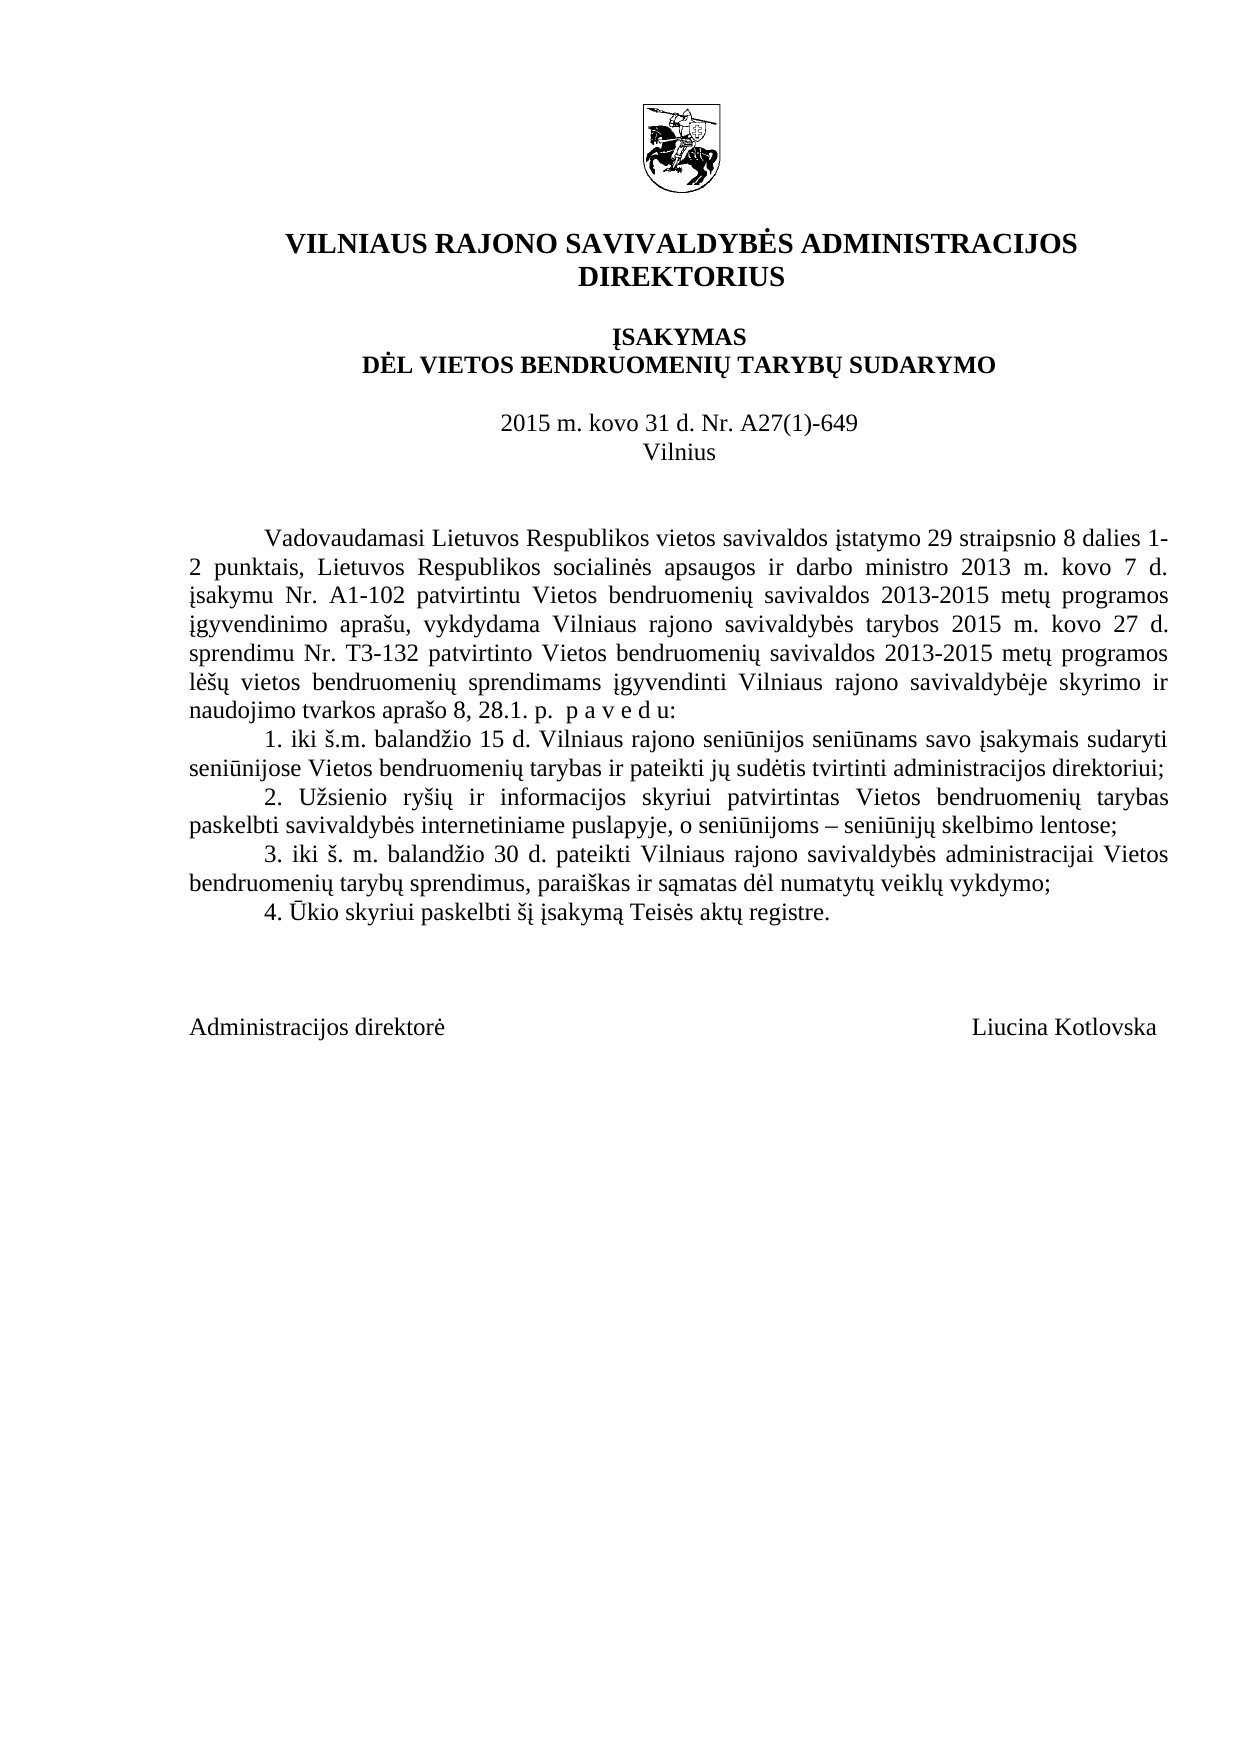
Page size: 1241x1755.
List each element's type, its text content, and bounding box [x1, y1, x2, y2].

text Vilnius [189, 437, 1169, 466]
text 2. Užsienio ryšių ir informacijos skyriui patvirtintas Vietos bendruomenių tarybas paskelbti savivaldybės internetiniame puslapyje, o seniūnijoms – seniūnijų skelbimo lentose; [189, 782, 1169, 839]
text DĖL VIETOS BENDRUOMENIŲ TARYBŲ SUDARYMO [189, 351, 1169, 379]
text 3. iki š. m. balandžio 30 d. pateikti Vilniaus rajono savivaldybės administracijai Vietos bendruomenių tarybų sprendimus, paraiškas ir sąmatas dėl numatytų veiklų vykdymo; [189, 839, 1169, 897]
text ĮSAKYMAS [189, 322, 1169, 351]
text Vadovaudamasi Lietuvos Respublikos vietos savivaldos įstatymo 29 straipsnio 8 dalies 1-2 punktais, Lietuvos Respublikos socialinės apsaugos ir darbo ministro 2013 m. kovo 7 d. įsakymu Nr. A1-102 patvirtintu Vietos bendruomenių savivaldos 2013-2015 metų programos įgyvendinimo aprašu, vykdydama Vilniaus rajono savivaldybės tarybos 2015 m. kovo 27 d. sprendimu Nr. T3-132 patvirtinto Vietos bendruomenių savivaldos 2013-2015 metų programos lėšų vietos bendruomenių sprendimams įgyvendinti Vilniaus rajono savivaldybėje skyrimo ir naudojimo tvarkos aprašo 8, 28.1. p. p a v e d u: [189, 523, 1169, 724]
text 1. iki š.m. balandžio 15 d. Vilniaus rajono seniūnijos seniūnams savo įsakymais sudaryti seniūnijose Vietos bendruomenių tarybas ir pateikti jų sudėtis tvirtinti administracijos direktoriui; [189, 724, 1169, 782]
text 4. Ūkio skyriui paskelbti šį įsakymą Teisės aktų registre. [189, 897, 1169, 926]
text 2015 m. kovo 31 d. Nr. A27(1)-649 [189, 408, 1169, 437]
text VILNIAUS RAJONO SAVIVALDYBĖS ADMINISTRACIJOS DIREKTORIUS [189, 226, 1174, 293]
text Administracijos direktorė Liucina Kotlovska [189, 1012, 1169, 1041]
